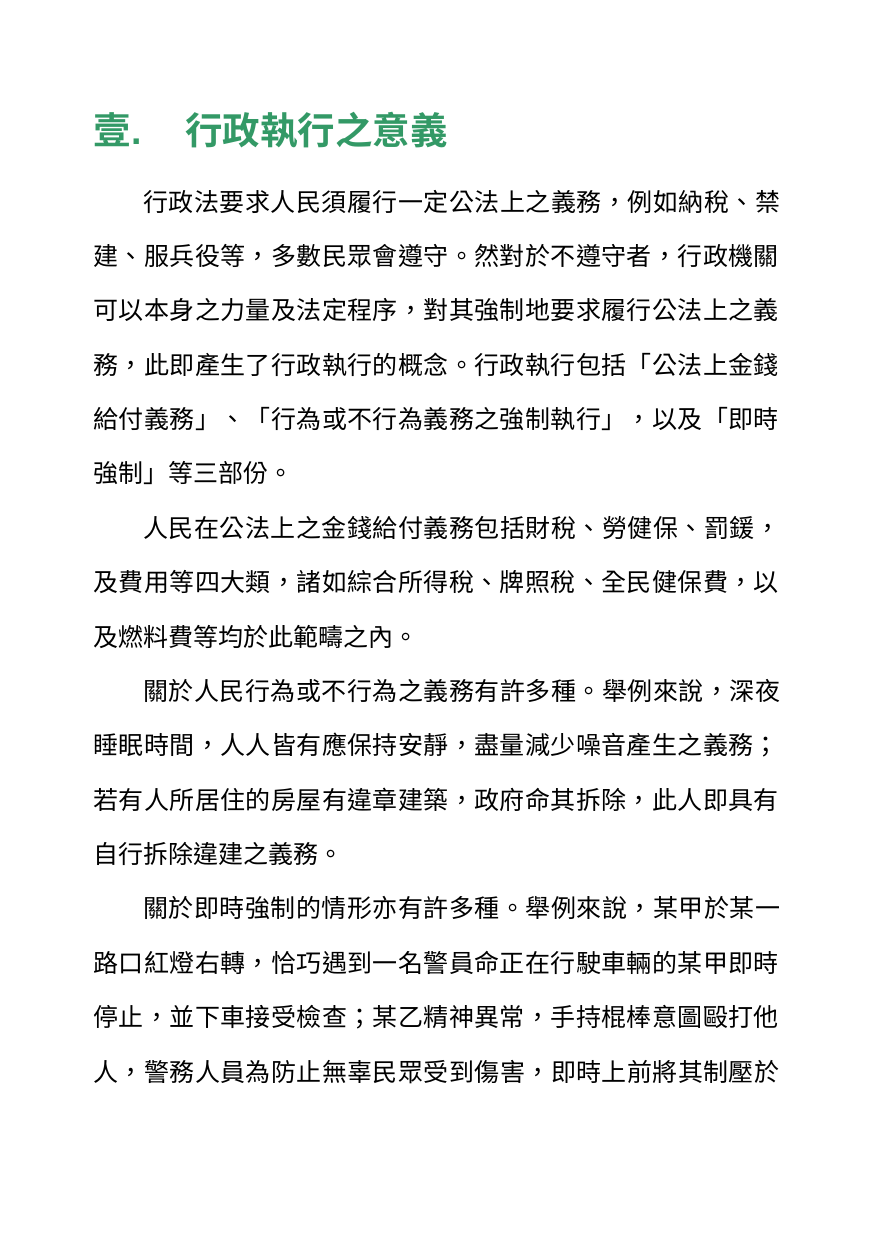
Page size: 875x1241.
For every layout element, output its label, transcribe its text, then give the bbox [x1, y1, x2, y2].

text 人民在公法上之金錢給付義務包括財稅、勞健保、罰鍰，及費用等四大類，諸如綜合所得稅、牌照稅、全民健保費，以及燃料費等均於此範疇之內。 [93, 508, 781, 653]
text 關於人民行為或不行為之義務有許多種。舉例來說，深夜睡眠時間，人人皆有應保持安靜，盡量減少噪音產生之義務；若有人所居住的房屋有違章建築，政府命其拆除，此人即具有自行拆除違建之義務。 [93, 671, 781, 871]
text 行政法要求人民須履行一定公法上之義務，例如納稅、禁建、服兵役等，多數民眾會遵守。然對於不遵守者，行政機關可以本身之力量及法定程序，對其強制地要求履行公法上之義務，此即產生了行政執行的概念。行政執行包括「公法上金錢給付義務」、「行為或不行為義務之強制執行」，以及「即時強制」等三部份。 [93, 182, 781, 490]
text 關於即時強制的情形亦有許多種。舉例來說，某甲於某一路口紅燈右轉，恰巧遇到一名警員命正在行駛車輛的某甲即時停止，並下車接受檢查；某乙精神異常，手持棍棒意圖毆打他人，警務人員為防止無辜民眾受到傷害，即時上前將其制壓於 [93, 889, 781, 1088]
list 行政執行之意義 [93, 101, 781, 155]
